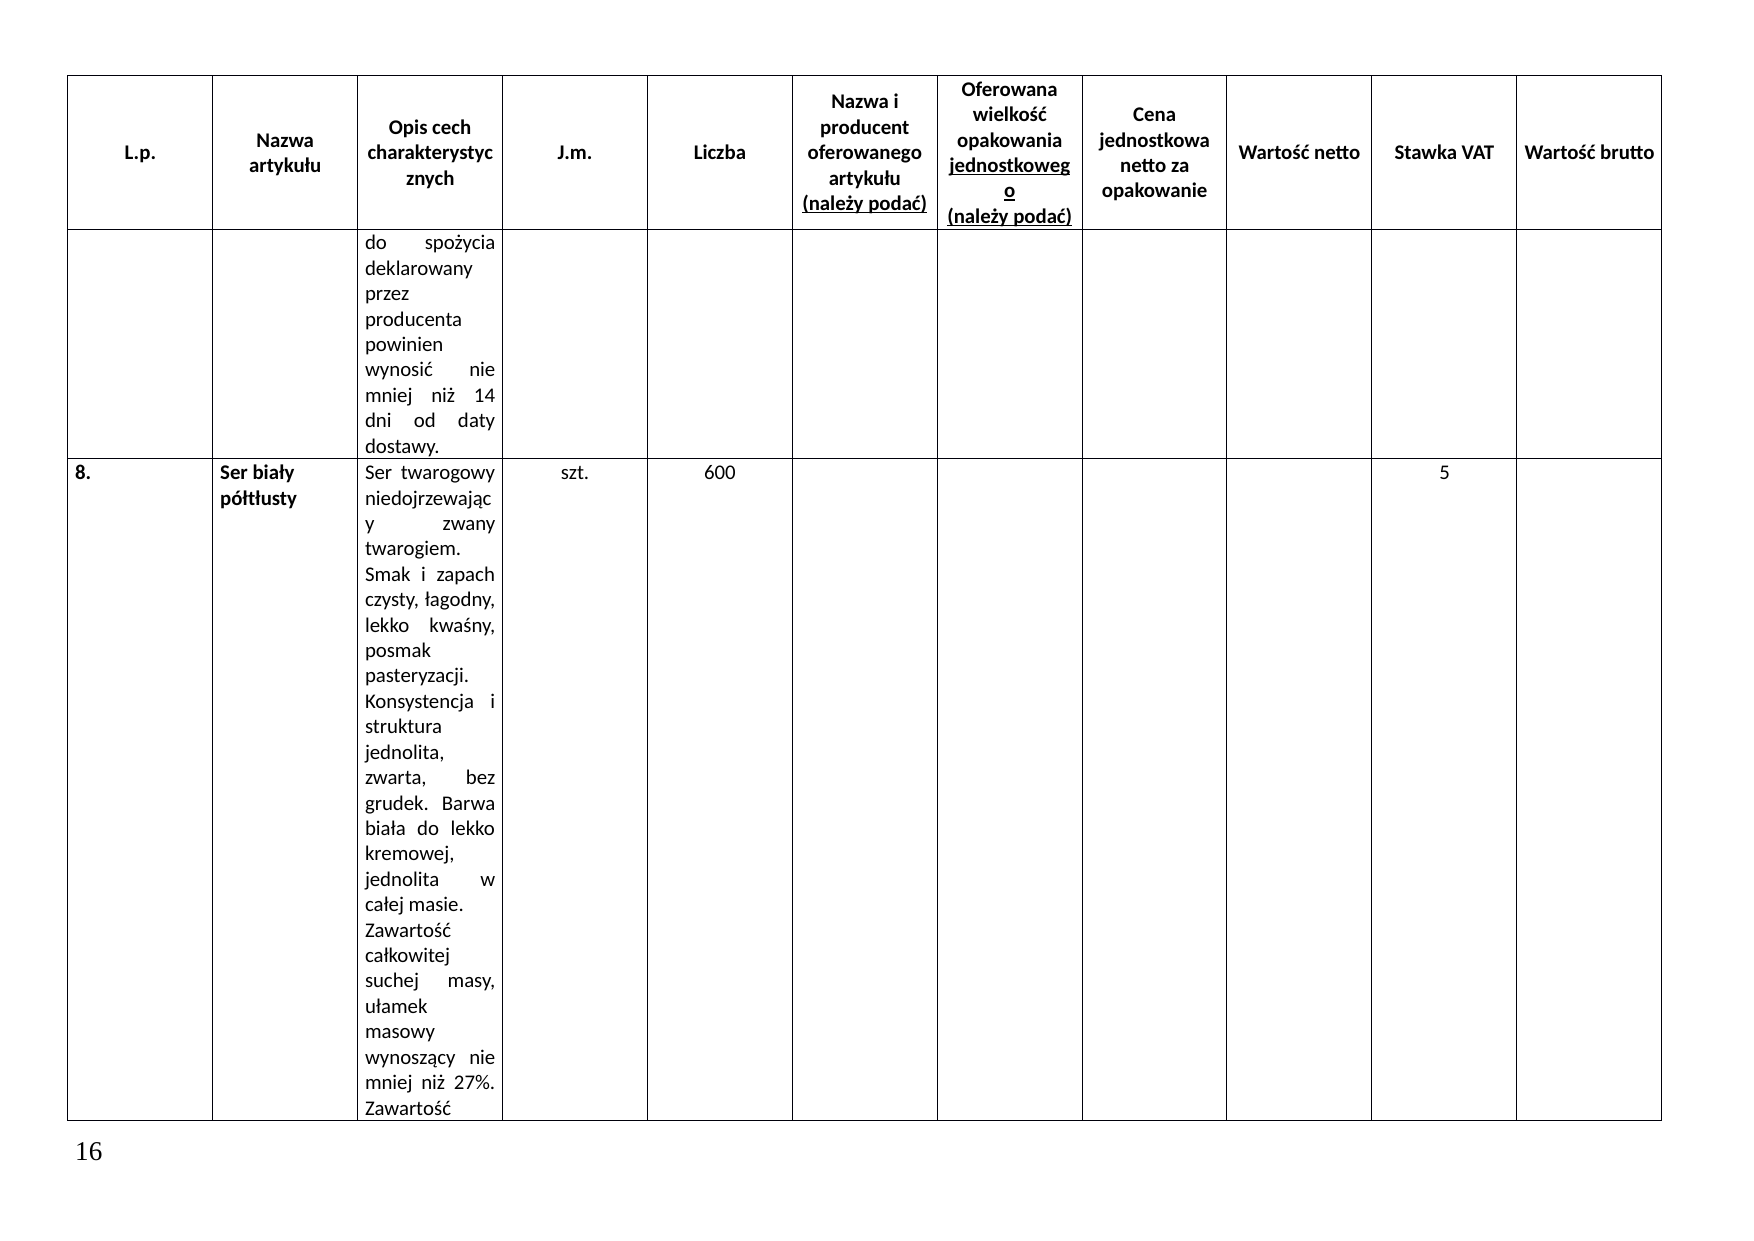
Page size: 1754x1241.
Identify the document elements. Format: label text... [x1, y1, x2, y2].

table_cell Ser biały półtłusty [213, 459, 357, 1120]
table_cell [793, 459, 937, 1120]
table_cell [1083, 230, 1226, 458]
table_header Oferowana wielkość opakowania jednostkowego (należy podać) [938, 76, 1082, 228]
table_header Opis cech charakterystycznych [358, 76, 502, 228]
table_header Wartość brutto [1517, 76, 1661, 228]
table_cell [68, 459, 212, 1120]
table_cell 5 [1372, 459, 1516, 1120]
table_cell [1227, 459, 1371, 1120]
table_cell [213, 230, 357, 458]
table_header Nazwa i producent oferowanego artykułu (należy podać) [793, 76, 937, 228]
table_cell [1372, 230, 1516, 458]
table_cell [938, 230, 1082, 458]
table_header Stawka VAT [1372, 76, 1516, 228]
table_header J.m. [503, 76, 647, 228]
table_header Cena jednostkowa netto za opakowanie [1083, 76, 1226, 228]
table_cell [1517, 230, 1661, 458]
table_cell Ser twarogowy niedojrzewający zwany twarogiem. Smak i zapach czysty, łagodny, lekko kwaśny, posmak pasteryzacji. Konsystencja i struktura jednolita, zwarta, bez grudek. Barwa biała do lekko kremowej, jednolita w całej masie. Zawartość całkowitej suchej masy, ułamek masowy wynoszący nie mniej niż 27%. Zawartość [358, 459, 502, 1120]
table_cell 600 [648, 459, 792, 1120]
table_cell [1083, 459, 1226, 1120]
table_cell [648, 230, 792, 458]
table_cell do spożycia deklarowany przez producenta powinien wynosić nie mniej niż 14 dni od daty dostawy. [358, 230, 502, 458]
table_header Wartość netto [1227, 76, 1371, 228]
table_cell [68, 230, 212, 458]
table_cell [1227, 230, 1371, 458]
table_header Liczba [648, 76, 792, 228]
table_cell [503, 230, 647, 458]
table_cell [1517, 459, 1661, 1120]
table_cell szt. [503, 459, 647, 1120]
table_header L.p. [68, 76, 212, 228]
table_cell [938, 459, 1082, 1120]
table_header Nazwa artykułu [213, 76, 357, 228]
table_cell [793, 230, 937, 458]
